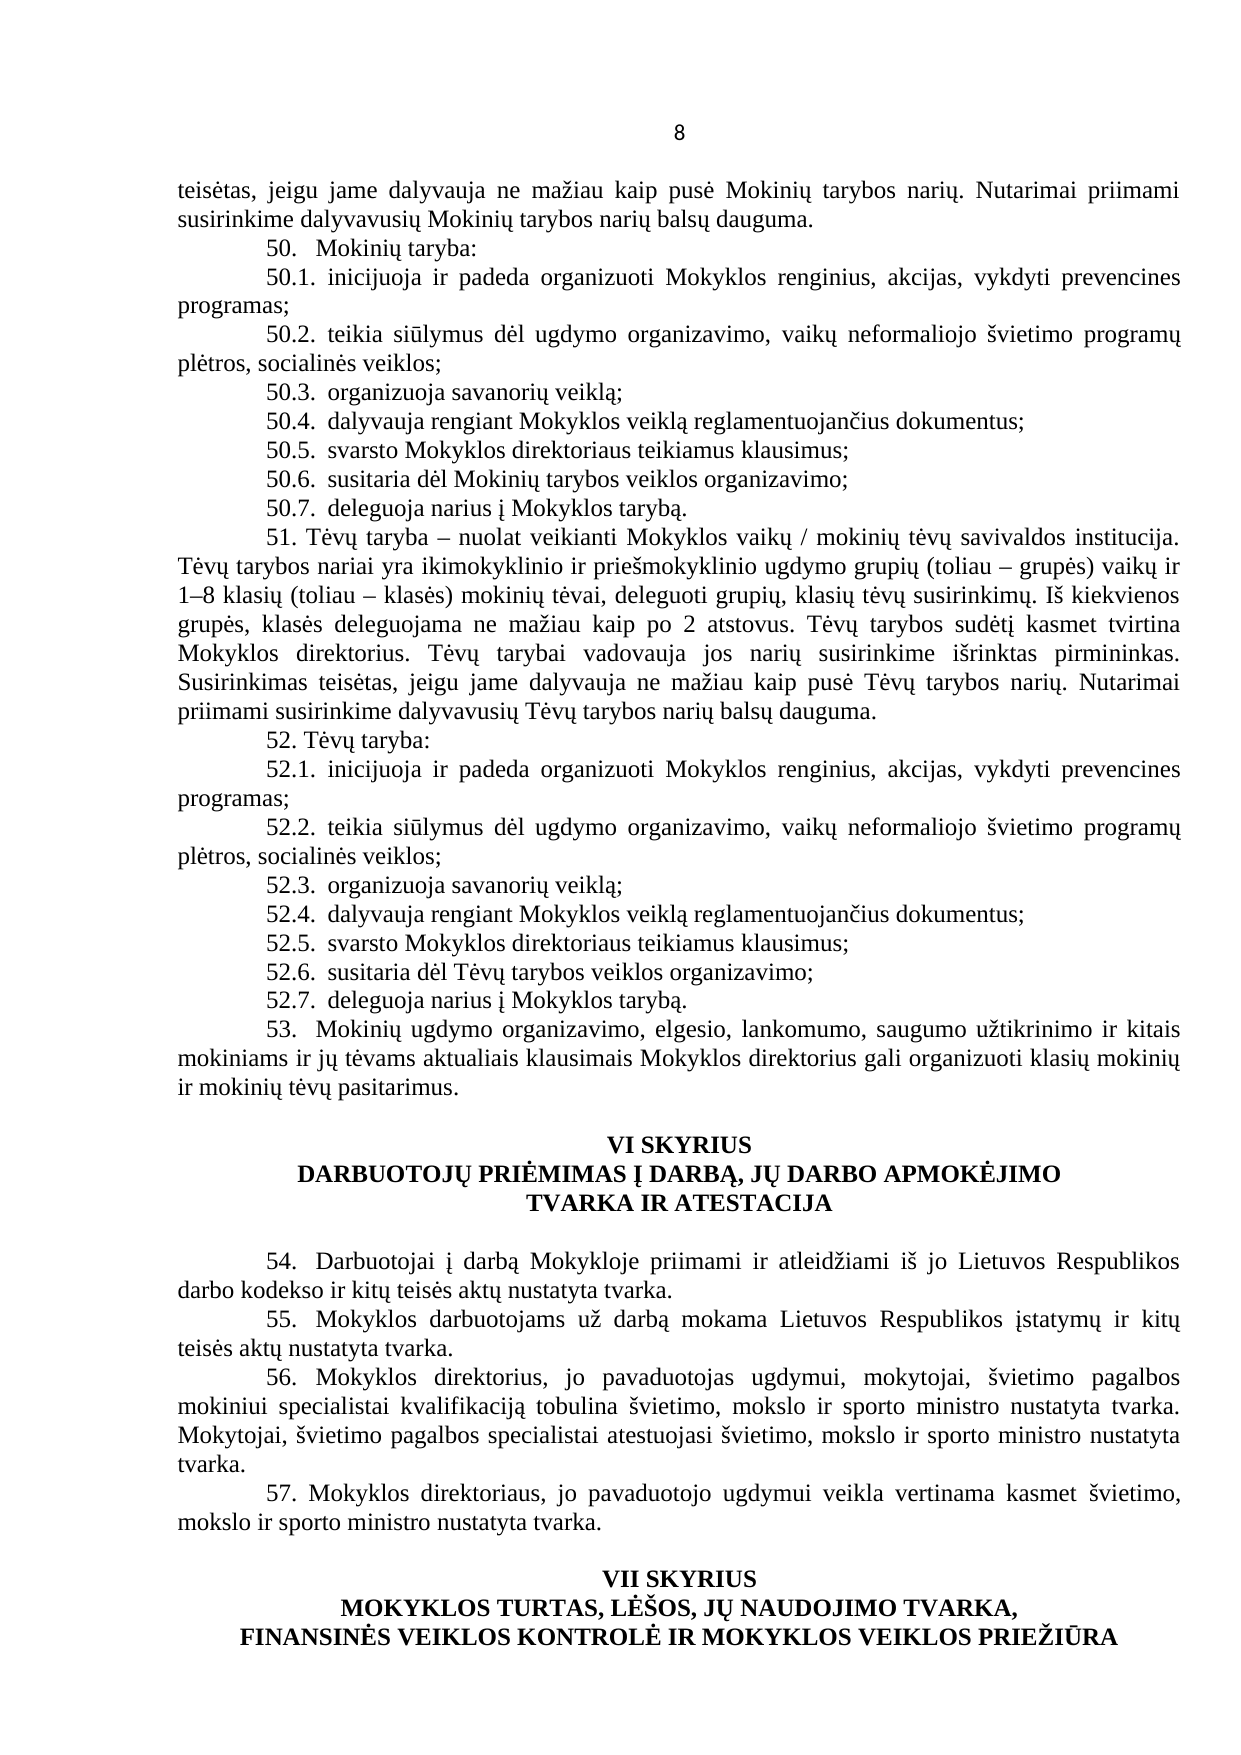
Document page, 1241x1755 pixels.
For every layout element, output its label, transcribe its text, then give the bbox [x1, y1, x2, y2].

text VI SKYRIUS [177, 1131, 1181, 1159]
text 50.7. deleguoja narius į Mokyklos tarybą. [177, 493, 1181, 522]
text 52.2. teikia siūlymus dėl ugdymo organizavimo, vaikų neformaliojo švietimo programų plėtros, socialinės veiklos; [177, 812, 1181, 870]
text VII SKYRIUS [177, 1564, 1181, 1593]
text 52.1. inicijuoja ir padeda organizuoti Mokyklos renginius, akcijas, vykdyti prevencines programas; [177, 754, 1181, 812]
text TVARKA IR ATESTACIJA [177, 1188, 1181, 1217]
text 52.4. dalyvauja rengiant Mokyklos veiklą reglamentuojančius dokumentus; [177, 899, 1181, 928]
text 50.3. organizuoja savanorių veiklą; [177, 378, 1181, 407]
text 50.5. svarsto Mokyklos direktoriaus teikiamus klausimus; [177, 436, 1181, 464]
text 55. Mokyklos darbuotojams už darbą mokama Lietuvos Respublikos įstatymų ir kitų teisės aktų nustatyta tvarka. [177, 1304, 1181, 1362]
text teisėtas, jeigu jame dalyvauja ne mažiau kaip pusė Mokinių tarybos narių. Nutarimai priimami susirinkime dalyvavusių Mokinių tarybos narių balsų dauguma. [177, 175, 1181, 233]
text 53. Mokinių ugdymo organizavimo, elgesio, lankomumo, saugumo užtikrinimo ir kitais mokiniams ir jų tėvams aktualiais klausimais Mokyklos direktorius gali organizuoti klasių mokinių ir mokinių tėvų pasitarimus. [177, 1015, 1181, 1102]
text 50. Mokinių taryba: [177, 233, 1181, 262]
text 52.7. deleguoja narius į Mokyklos tarybą. [177, 986, 1181, 1015]
text 57. Mokyklos direktoriaus, jo pavaduotojo ugdymui veikla vertinama kasmet švietimo, mokslo ir sporto ministro nustatyta tvarka. [177, 1478, 1181, 1536]
text 52.3. organizuoja savanorių veiklą; [177, 870, 1181, 899]
text 50.4. dalyvauja rengiant Mokyklos veiklą reglamentuojančius dokumentus; [177, 407, 1181, 436]
text MOKYKLOS TURTAS, LĖŠOS, JŲ NAUDOJIMO TVARKA, [177, 1593, 1181, 1622]
text 51. Tėvų taryba – nuolat veikianti Mokyklos vaikų / mokinių tėvų savivaldos institucija. Tėvų tarybos nariai yra ikimokyklinio ir priešmokyklinio ugdymo grupių (toliau – grupės) vaikų ir 1–8 klasių (toliau – klasės) mokinių tėvai, deleguoti grupių, klasių tėvų susirinkimų. Iš kiekvienos grupės, klasės deleguojama ne mažiau kaip po 2 atstovus. Tėvų tarybos sudėtį kasmet tvirtina Mokyklos direktorius. Tėvų tarybai vadovauja jos narių susirinkime išrinktas pirmininkas. Susirinkimas teisėtas, jeigu jame dalyvauja ne mažiau kaip pusė Tėvų tarybos narių. Nutarimai priimami susirinkime dalyvavusių Tėvų tarybos narių balsų dauguma. [177, 522, 1181, 725]
text 52.6. susitaria dėl Tėvų tarybos veiklos organizavimo; [177, 957, 1181, 986]
text 54. Darbuotojai į darbą Mokykloje priimami ir atleidžiami iš jo Lietuvos Respublikos darbo kodekso ir kitų teisės aktų nustatyta tvarka. [177, 1246, 1181, 1304]
text 52. Tėvų taryba: [177, 725, 1181, 754]
text 52.5. svarsto Mokyklos direktoriaus teikiamus klausimus; [177, 928, 1181, 957]
text 50.6. susitaria dėl Mokinių tarybos veiklos organizavimo; [177, 464, 1181, 493]
text 56. Mokyklos direktorius, jo pavaduotojas ugdymui, mokytojai, švietimo pagalbos mokiniui specialistai kvalifikaciją tobulina švietimo, mokslo ir sporto ministro nustatyta tvarka. Mokytojai, švietimo pagalbos specialistai atestuojasi švietimo, mokslo ir sporto ministro nustatyta tvarka. [177, 1362, 1181, 1478]
text 50.2. teikia siūlymus dėl ugdymo organizavimo, vaikų neformaliojo švietimo programų plėtros, socialinės veiklos; [177, 320, 1181, 378]
text FINANSINĖS VEIKLOS KONTROLĖ IR MOKYKLOS VEIKLOS PRIEŽIŪRA [177, 1622, 1181, 1651]
text 50.1. inicijuoja ir padeda organizuoti Mokyklos renginius, akcijas, vykdyti prevencines programas; [177, 262, 1181, 320]
text DARBUOTOJŲ PRIĖMIMAS Į DARBĄ, JŲ DARBO APMOKĖJIMO [177, 1159, 1181, 1188]
